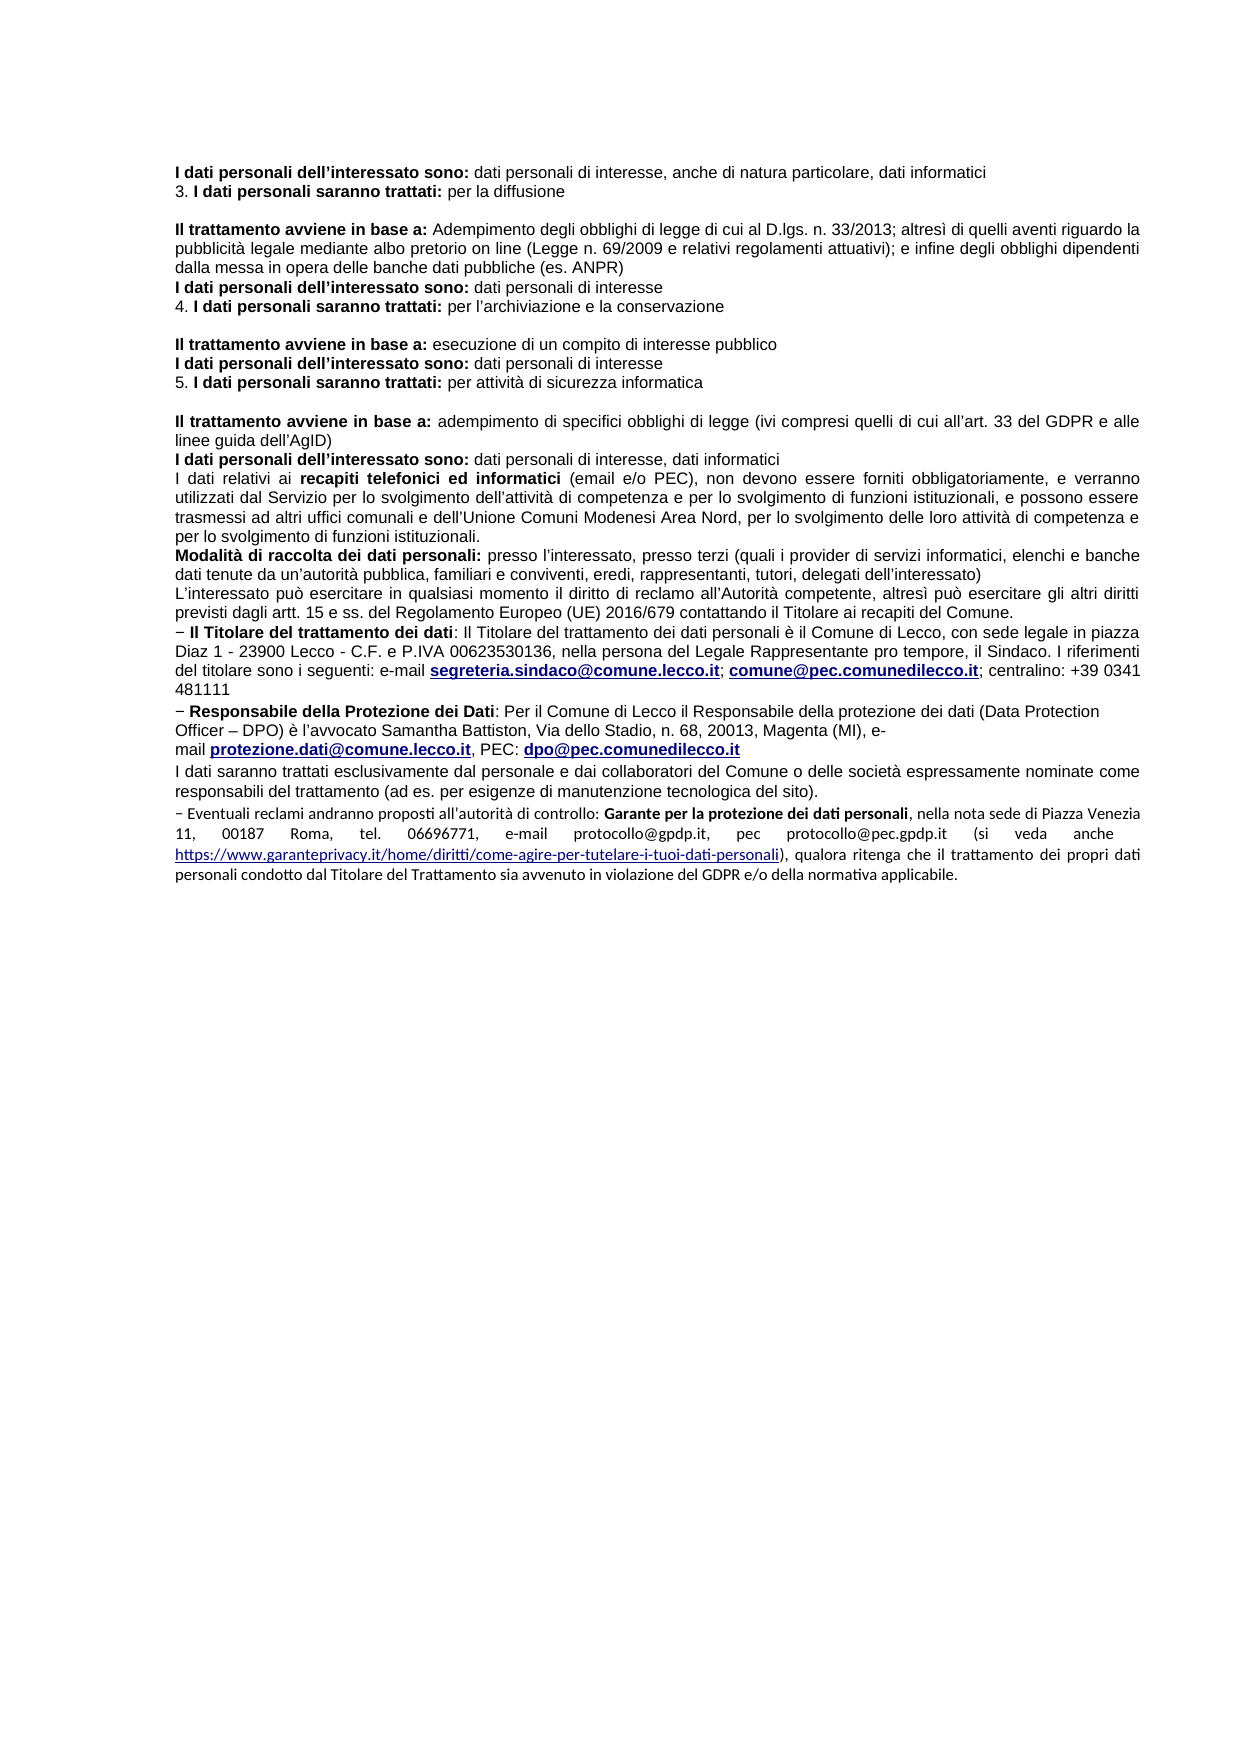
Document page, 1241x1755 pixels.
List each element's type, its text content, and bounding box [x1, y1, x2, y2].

text I dati personali dell’interessato sono: dati personali di interesse [175, 277, 1141, 297]
text 4. I dati personali saranno trattati: per l’archiviazione e la conservazione [175, 297, 1141, 316]
text Modalità di raccolta dei dati personali: presso l’interessato, presso terzi (quali i provider di servizi informatici, elenchi e banche dati tenute da un’autorità pubblica, familiari e conviventi, eredi, rappresentanti, tutori, delegati dell’interessato) [175, 546, 1141, 584]
text Il trattamento avviene in base a: Adempimento degli obblighi di legge di cui al D.lgs. n. 33/2013; altresì di quelli aventi riguardo la pubblicità legale mediante albo pretorio on line (Legge n. 69/2009 e relativi regolamenti attuativi); e infine degli obblighi dipendenti dalla messa in opera delle banche dati pubbliche (es. ANPR) [175, 220, 1141, 277]
text 3. I dati personali saranno trattati: per la diffusione [175, 182, 1141, 201]
text I dati relativi ai recapiti telefonici ed informatici (email e/o PEC), non devono essere forniti obbligatoriamente, e verranno utilizzati dal Servizio per lo svolgimento dell’attività di competenza e per lo svolgimento di funzioni istituzionali, e possono essere trasmessi ad altri uffici comunali e dell’Unione Comuni Modenesi Area Nord, per lo svolgimento delle loro attività di competenza e per lo svolgimento di funzioni istituzionali. [175, 469, 1141, 546]
text − Responsabile della Protezione dei Dati: Per il Comune di Lecco il Responsabile della protezione dei dati (Data Protection Officer – DPO) è l’avvocato Samantha Battiston, Via dello Stadio, n. 68, 20013, Magenta (MI), e-mail protezione.dati@comune.lecco.it, PEC: dpo@pec.comunedilecco.it [175, 702, 1141, 759]
text I dati saranno trattati esclusivamente dal personale e dai collaboratori del Comune o delle società espressamente nominate come responsabili del trattamento (ad es. per esigenze di manutenzione tecnologica del sito). [175, 762, 1141, 801]
text I dati personali dell’interessato sono: dati personali di interesse [175, 354, 1141, 373]
text I dati personali dell’interessato sono: dati personali di interesse, anche di natura particolare, dati informatici [175, 162, 1141, 182]
text − Il Titolare del trattamento dei dati: Il Titolare del trattamento dei dati personali è il Comune di Lecco, con sede legale in piazza Diaz 1 - 23900 Lecco - C.F. e P.IVA 00623530136, nella persona del Legale Rappresentante pro tempore, il Sindaco. I riferimenti del titolare sono i seguenti: e-mail segreteria.sindaco@comune.lecco.it; comune@pec.comunedilecco.it; centralino: +39 0341 481111 [175, 622, 1141, 699]
text I dati personali dell’interessato sono: dati personali di interesse, dati informatici [175, 450, 1141, 469]
text Il trattamento avviene in base a: esecuzione di un compito di interesse pubblico [175, 335, 1141, 354]
text L’interessato può esercitare in qualsiasi momento il diritto di reclamo all’Autorità competente, altresì può esercitare gli altri diritti previsti dagli artt. 15 e ss. del Regolamento Europeo (UE) 2016/679 contattando il Titolare ai recapiti del Comune. [175, 584, 1141, 622]
text Il trattamento avviene in base a: adempimento di specifici obblighi di legge (ivi compresi quelli di cui all’art. 33 del GDPR e alle linee guida dell’AgID) [175, 412, 1141, 450]
text − Eventuali reclami andranno proposti all’autorità di controllo: Garante per la protezione dei dati personali, nella nota sede di Piazza Venezia 11, 00187 Roma, tel. 06696771, e-mail protocollo@gpdp.it, pec protocollo@pec.gpdp.it (si veda anche https://www.garanteprivacy.it/home/diritti/come-agire-per-tutelare-i-tuoi-dati-personali), qualora ritenga che il trattamento dei propri dati personali condotto dal Titolare del Trattamento sia avvenuto in violazione del GDPR e/o della normativa applicabile. [175, 803, 1141, 884]
text 5. I dati personali saranno trattati: per attività di sicurezza informatica [175, 373, 1141, 392]
